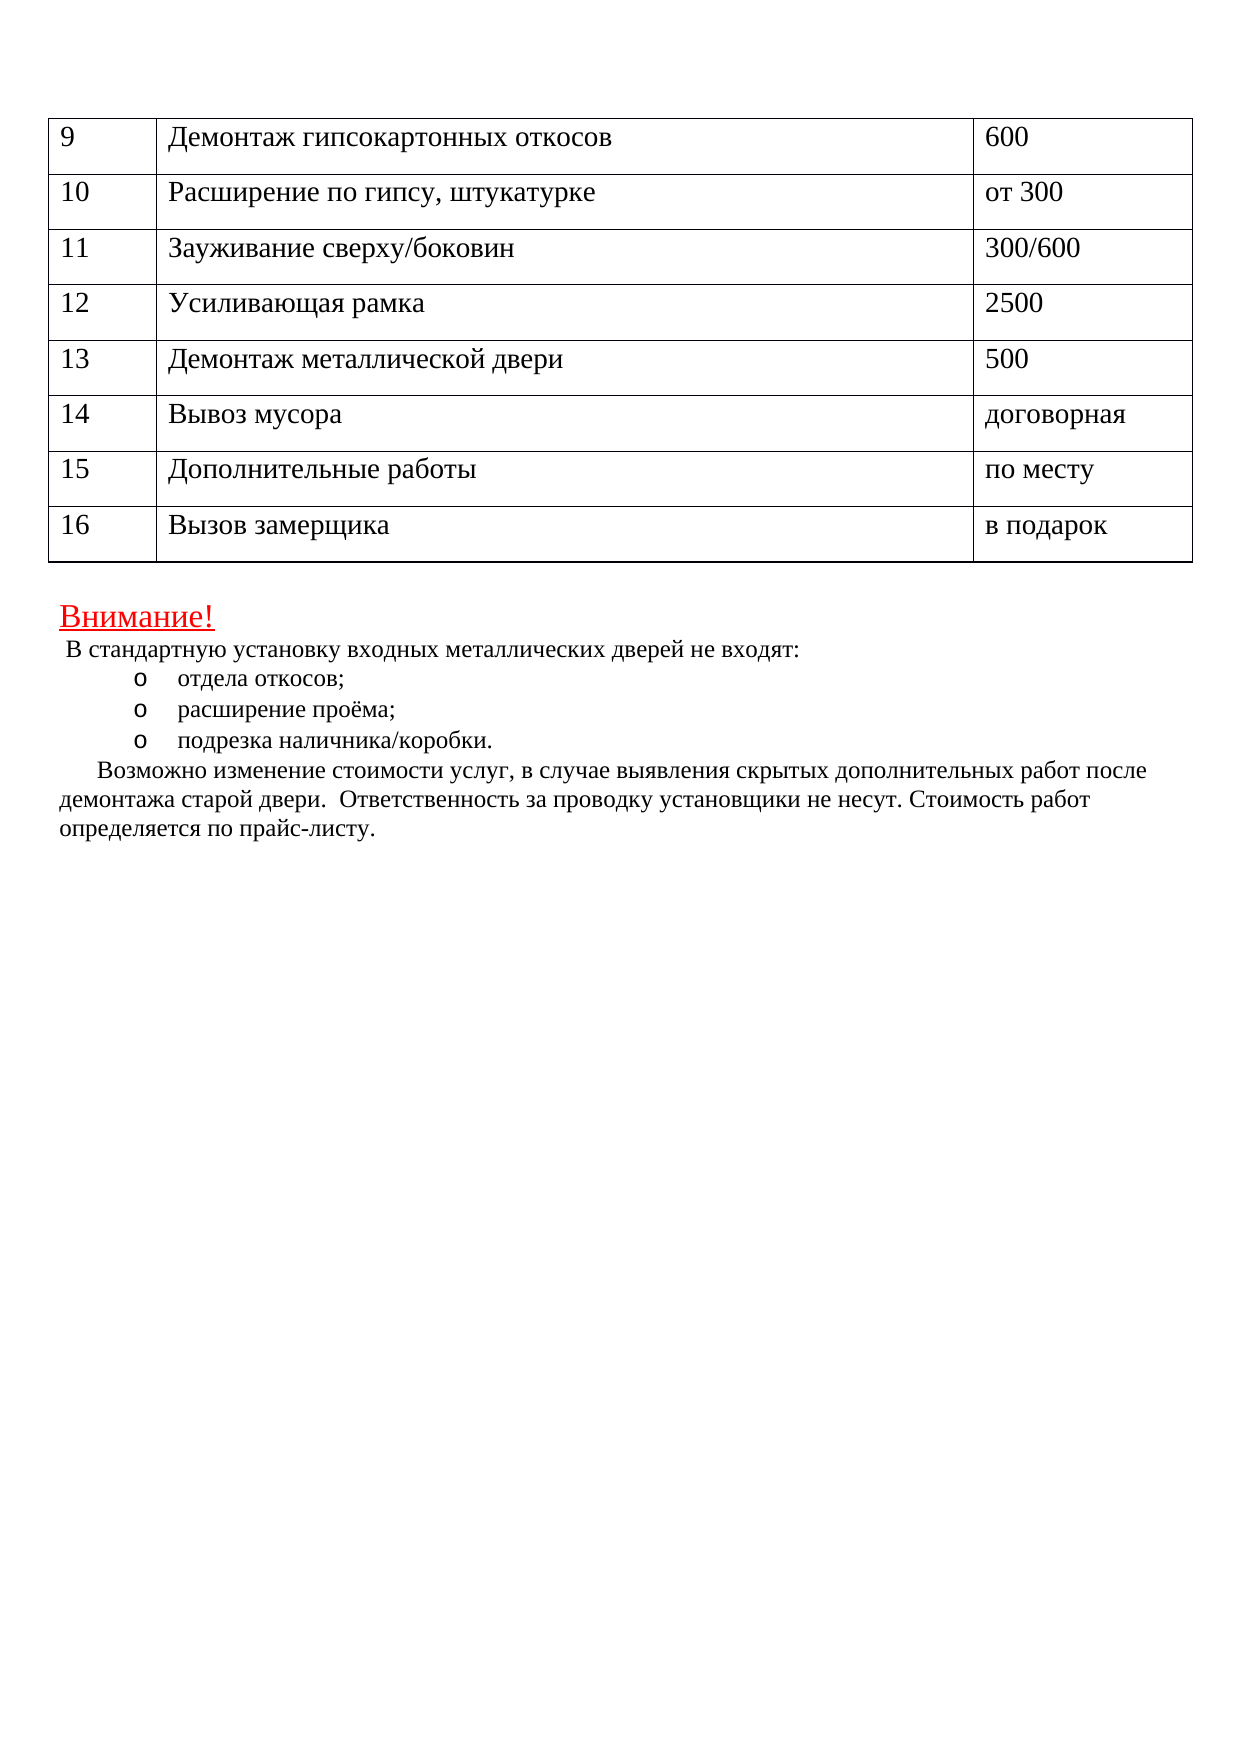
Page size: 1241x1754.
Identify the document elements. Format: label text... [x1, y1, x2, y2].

table_cell от 300 [974, 175, 1192, 229]
table_cell 9 [49, 119, 156, 173]
list отдела откосов; [133, 663, 1152, 694]
table_cell 600 [974, 119, 1192, 173]
text Внимание! [59, 596, 1152, 634]
table_cell 11 [49, 230, 156, 284]
table_cell Расширение по гипсу, штукатурке [157, 175, 973, 229]
table_cell Дополнительные работы [157, 452, 973, 506]
text Возможно изменение стоимости услуг, в случае выявления скрытых дополнительных работ после демонтажа старой двери. Ответственность за проводку установщики не несут. Стоимость работ определяется по прайс-листу. [59, 756, 1152, 842]
table_cell Демонтаж гипсокартонных откосов [157, 119, 973, 173]
table_cell 2500 [974, 285, 1192, 340]
table_cell Зауживание сверху/боковин [157, 230, 973, 284]
table_cell 300/600 [974, 230, 1192, 284]
table_cell договорная [974, 396, 1192, 451]
table_cell 14 [49, 396, 156, 451]
table_cell Усиливающая рамка [157, 285, 973, 340]
table_cell 12 [49, 285, 156, 340]
table_cell 500 [974, 341, 1192, 395]
text В стандартную установку входных металлических дверей не входят: [59, 634, 1152, 663]
table_cell Вывоз мусора [157, 396, 973, 451]
table_cell Демонтаж металлической двери [157, 341, 973, 395]
table_cell 10 [49, 175, 156, 229]
list расширение проёма; [133, 694, 1152, 725]
table_cell по месту [974, 452, 1192, 506]
table_cell в подарок [974, 507, 1192, 561]
table_cell 13 [49, 341, 156, 395]
table_cell 16 [49, 507, 156, 561]
table_cell Вызов замерщика [157, 507, 973, 561]
list подрезка наличника/коробки. [133, 725, 1152, 756]
table_cell 15 [49, 452, 156, 506]
